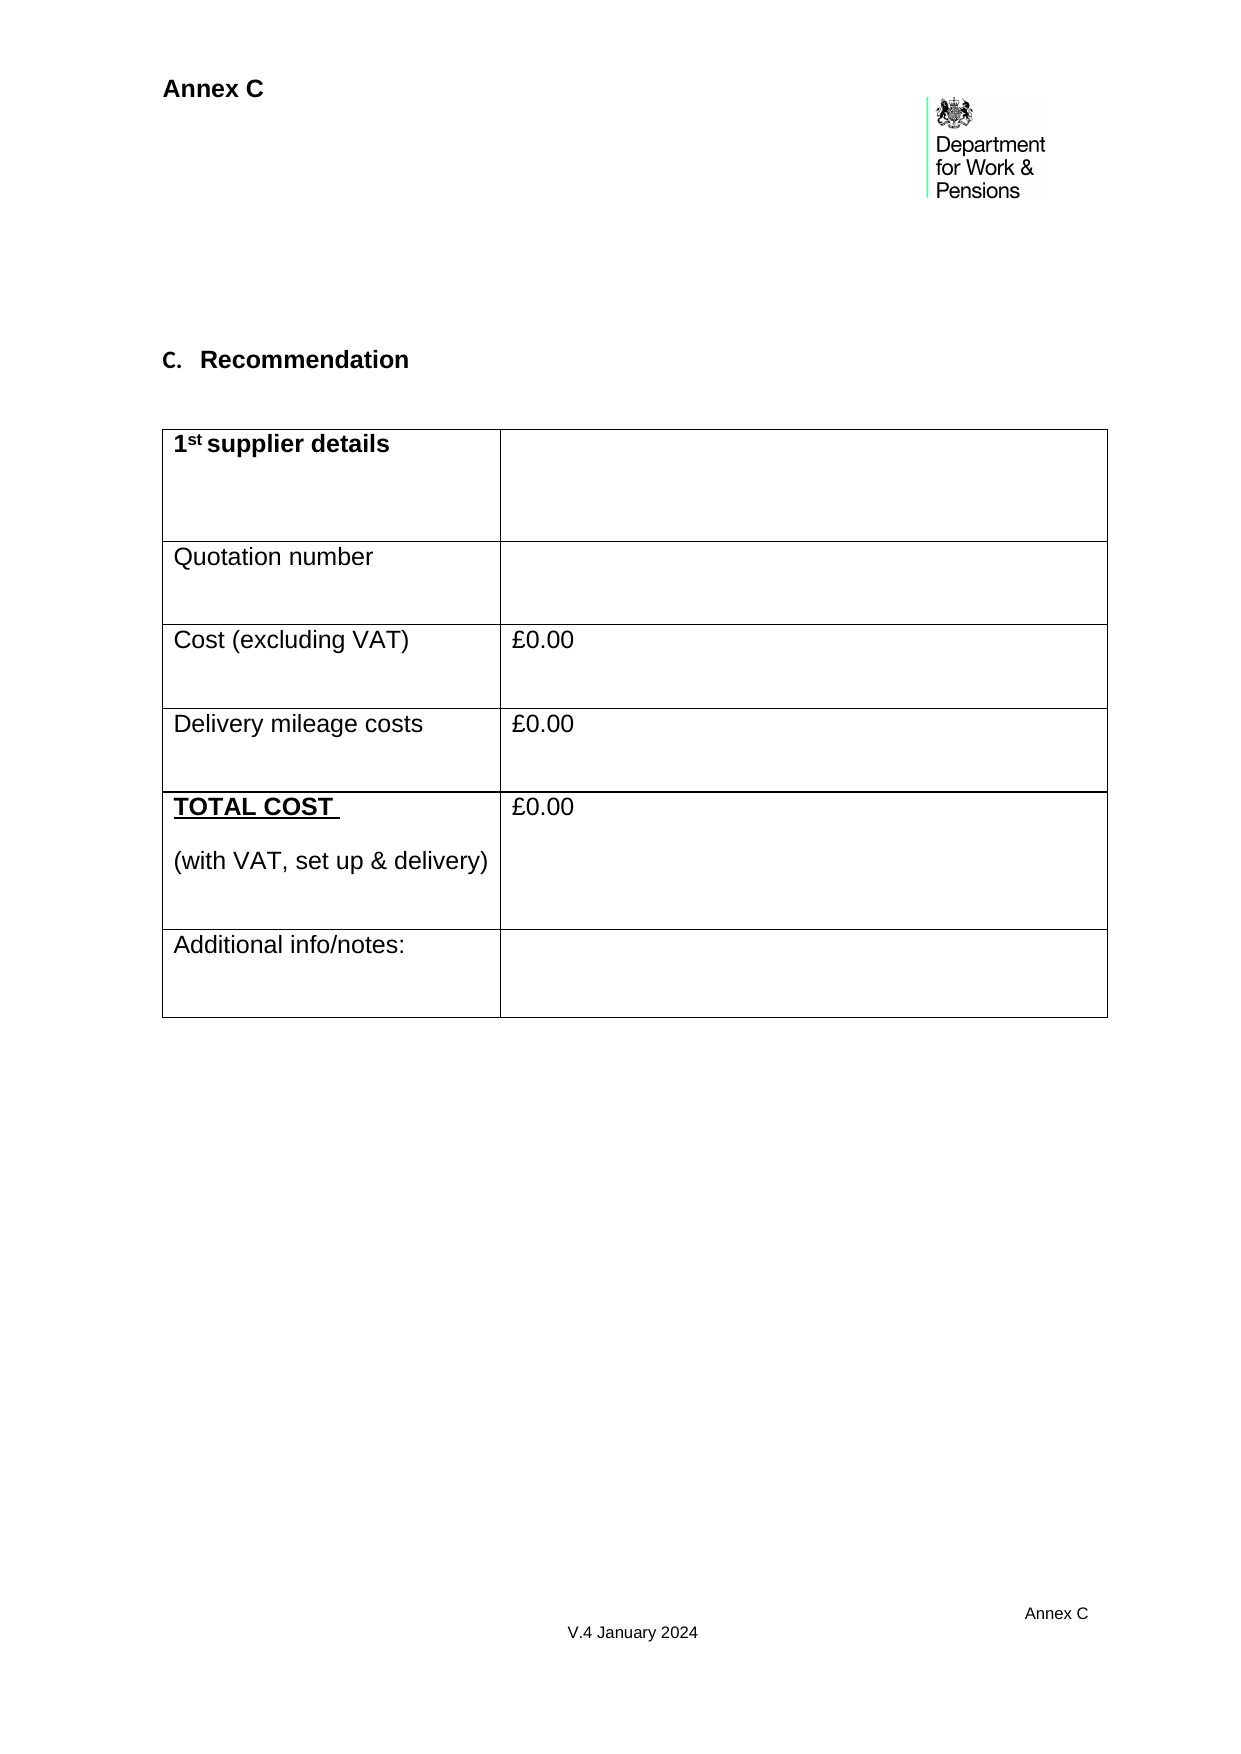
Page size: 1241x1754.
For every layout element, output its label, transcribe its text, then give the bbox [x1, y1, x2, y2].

table_header 1st supplier details [163, 430, 500, 541]
table_cell [501, 930, 1107, 1017]
table_cell Additional info/notes: [163, 930, 500, 1017]
table_cell Delivery mileage costs [163, 709, 500, 791]
table_cell TOTAL COST (with VAT, set up & delivery) [163, 793, 500, 929]
table_cell Quotation number [163, 542, 500, 624]
table_cell £0.00 [501, 793, 1107, 929]
table_cell £0.00 [501, 709, 1107, 791]
table_cell Cost (excluding VAT) [163, 625, 500, 708]
list Recommendation [162, 344, 1090, 375]
table_cell £0.00 [501, 625, 1107, 708]
table_cell [501, 542, 1107, 624]
table_header [501, 430, 1107, 541]
